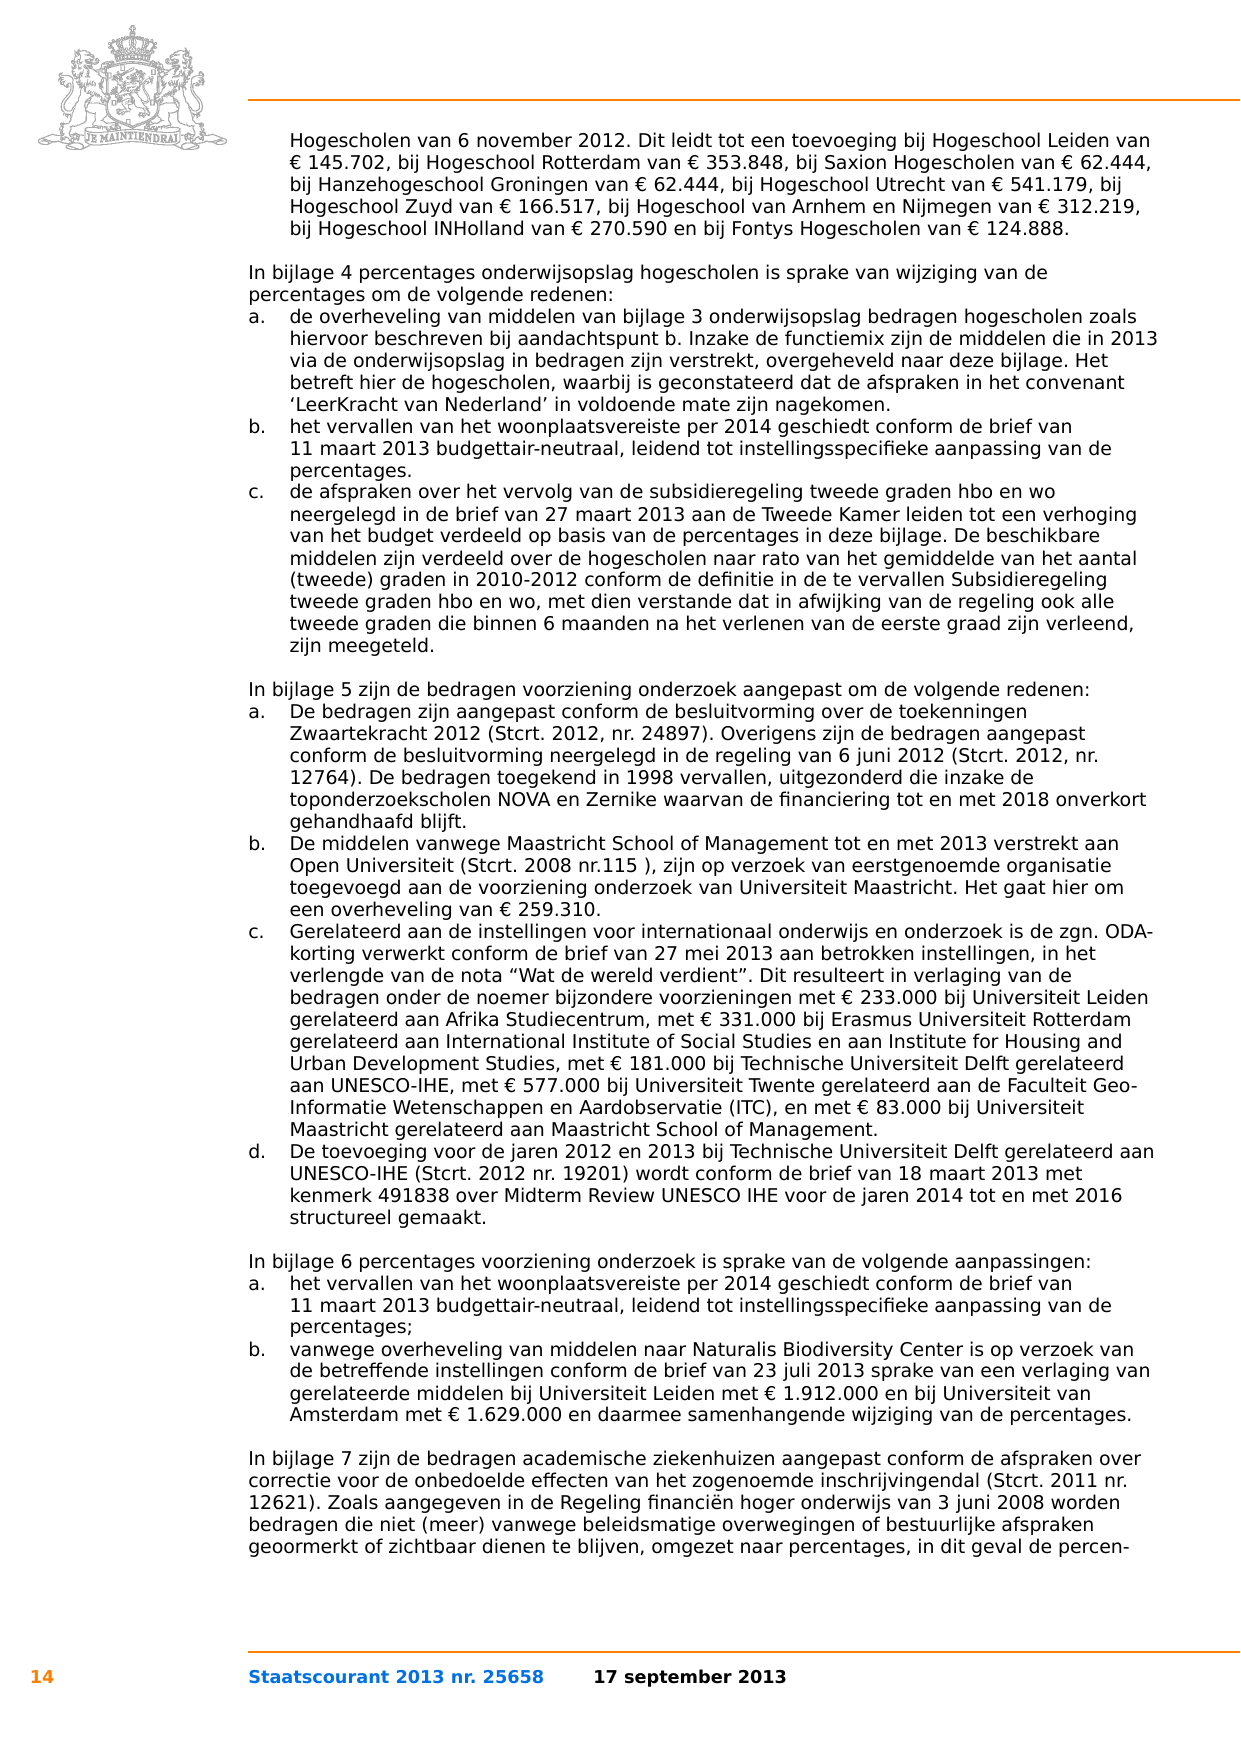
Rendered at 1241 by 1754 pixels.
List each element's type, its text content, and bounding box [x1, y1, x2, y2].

text In bijlage 7 zijn de bedragen academische ziekenhuizen aangepast conform de afspraken over correctie voor de onbedoelde effecten van het zogenoemde inschrijvingendal (Stcrt. 2011 nr. 12621). Zoals aangegeven in de Regeling financiën hoger onderwijs van 3 juni 2008 worden bedragen die niet (meer) vanwege beleidsmatige overwegingen of bestuurlijke afspraken geoormerkt of zichtbaar dienen te blijven, omgezet naar percentages, in dit geval de percen- [248, 1448, 1163, 1558]
text a. De bedragen zijn aangepast conform de besluitvorming over de toekenningen Zwaartekracht 2012 (Stcrt. 2012, nr. 24897). Overigens zijn de bedragen aangepast conform de besluitvorming neergelegd in de regeling van 6 juni 2012 (Stcrt. 2012, nr. 12764). De bedragen toegekend in 1998 vervallen, uitgezonderd die inzake de toponderzoekscholen NOVA en Zernike waarvan de financiering tot en met 2018 onverkort gehandhaafd blijft. [248, 701, 1163, 833]
text c. Gerelateerd aan de instellingen voor internationaal onderwijs en onderzoek is de zgn. ODA-korting verwerkt conform de brief van 27 mei 2013 aan betrokken instellingen, in het verlengde van de nota “Wat de wereld verdient”. Dit resulteert in verlaging van de bedragen onder de noemer bijzondere voorzieningen met € 233.000 bij Universiteit Leiden gerelateerd aan Afrika Studiecentrum, met € 331.000 bij Erasmus Universiteit Rotterdam gerelateerd aan International Institute of Social Studies en aan Institute for Housing and Urban Development Studies, met € 181.000 bij Technische Universiteit Delft gerelateerd aan UNESCO-IHE, met € 577.000 bij Universiteit Twente gerelateerd aan de Faculteit Geo-Informatie Wetenschappen en Aardobservatie (ITC), en met € 83.000 bij Universiteit Maastricht gerelateerd aan Maastricht School of Management. [248, 921, 1163, 1141]
picture [38, 25, 227, 150]
text In bijlage 5 zijn de bedragen voorziening onderzoek aangepast om de volgende redenen: [248, 679, 1163, 701]
text b. vanwege overheveling van middelen naar Naturalis Biodiversity Center is op verzoek van de betreffende instellingen conform de brief van 23 juli 2013 sprake van een verlaging van gerelateerde middelen bij Universiteit Leiden met € 1.912.000 en bij Universiteit van Amsterdam met € 1.629.000 en daarmee samenhangende wijziging van de percentages. [248, 1338, 1163, 1426]
text d. De toevoeging voor de jaren 2012 en 2013 bij Technische Universiteit Delft gerelateerd aan UNESCO-IHE (Stcrt. 2012 nr. 19201) wordt conform de brief van 18 maart 2013 met kenmerk 491838 over Midterm Review UNESCO IHE voor de jaren 2014 tot en met 2016 structureel gemaakt. [248, 1141, 1163, 1229]
text c. de afspraken over het vervolg van de subsidieregeling tweede graden hbo en wo neergelegd in de brief van 27 maart 2013 aan de Tweede Kamer leiden tot een verhoging van het budget verdeeld op basis van de percentages in deze bijlage. De beschikbare middelen zijn verdeeld over de hogescholen naar rato van het gemiddelde van het aantal (tweede) graden in 2010-2012 conform de definitie in de te vervallen Subsidieregeling tweede graden hbo en wo, met dien verstande dat in afwijking van de regeling ook alle tweede graden die binnen 6 maanden na het verlenen van de eerste graad zijn verleend, zijn meegeteld. [248, 481, 1163, 657]
text a. de overheveling van middelen van bijlage 3 onderwijsopslag bedragen hogescholen zoals hiervoor beschreven bij aandachtspunt b. Inzake de functiemix zijn de middelen die in 2013 via de onderwijsopslag in bedragen zijn verstrekt, overgeheveld naar deze bijlage. Het betreft hier de hogescholen, waarbij is geconstateerd dat de afspraken in het convenant ‘LeerKracht van Nederland’ in voldoende mate zijn nagekomen. [248, 306, 1163, 416]
text b. het vervallen van het woonplaatsvereiste per 2014 geschiedt conform de brief van 11 maart 2013 budgettair-neutraal, leidend tot instellingsspecifieke aanpassing van de percentages. [248, 416, 1163, 481]
text b. De middelen vanwege Maastricht School of Management tot en met 2013 verstrekt aan Open Universiteit (Stcrt. 2008 nr.115 ), zijn op verzoek van eerstgenoemde organisatie toegevoegd aan de voorziening onderzoek van Universiteit Maastricht. Het gaat hier om een overheveling van € 259.310. [248, 833, 1163, 921]
text a. het vervallen van het woonplaatsvereiste per 2014 geschiedt conform de brief van 11 maart 2013 budgettair-neutraal, leidend tot instellingsspecifieke aanpassing van de percentages; [248, 1272, 1163, 1338]
text In bijlage 4 percentages onderwijsopslag hogescholen is sprake van wijziging van de percentages om de volgende redenen: [248, 262, 1163, 306]
text Hogescholen van 6 november 2012. Dit leidt tot een toevoeging bij Hogeschool Leiden van € 145.702, bij Hogeschool Rotterdam van € 353.848, bij Saxion Hogescholen van € 62.444, bij Hanzehogeschool Groningen van € 62.444, bij Hogeschool Utrecht van € 541.179, bij Hogeschool Zuyd van € 166.517, bij Hogeschool van Arnhem en Nijmegen van € 312.219, bij Hogeschool INHolland van € 270.590 en bij Fontys Hogescholen van € 124.888. [248, 130, 1163, 240]
text In bijlage 6 percentages voorziening onderzoek is sprake van de volgende aanpassingen: [248, 1251, 1163, 1272]
